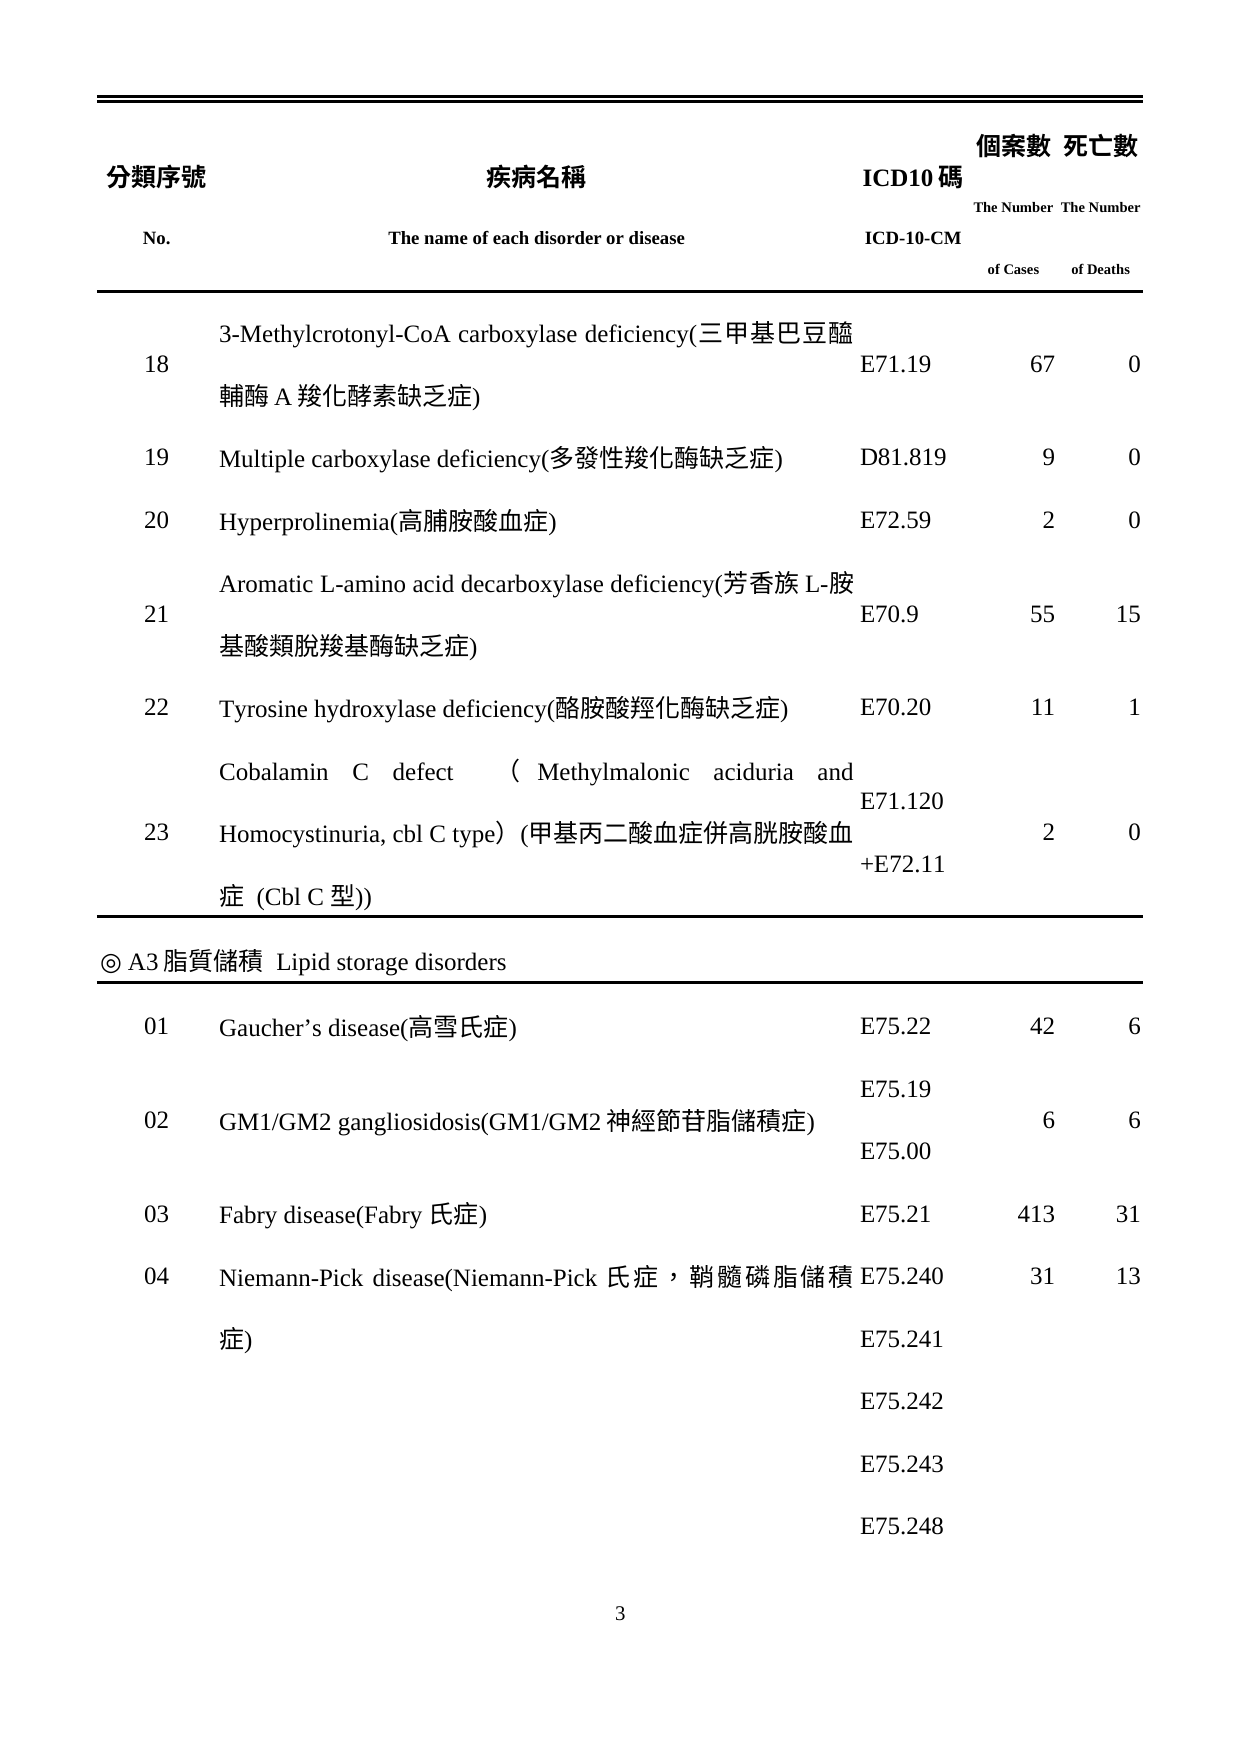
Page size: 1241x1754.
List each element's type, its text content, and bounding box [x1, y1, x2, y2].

table_cell 11 [969, 665, 1057, 728]
table_cell 03 [97, 1171, 216, 1234]
table_cell 13 [1058, 1234, 1143, 1546]
table_cell 22 [97, 665, 216, 728]
table_cell 18 [97, 293, 216, 415]
table_cell E71.120 +E72.11 [857, 728, 969, 915]
table_cell 6 [1058, 1046, 1143, 1171]
table_cell 01 [97, 984, 216, 1046]
table_cell 2 [969, 478, 1057, 540]
table_cell 0 [1058, 293, 1143, 415]
table_cell E75.21 [857, 1171, 969, 1234]
table_cell 21 [97, 540, 216, 665]
table_cell 0 [1058, 415, 1143, 478]
table_cell Fabry disease(Fabry 氏症) [216, 1171, 857, 1234]
table_cell E70.9 [857, 540, 969, 665]
table_header 疾病名稱 The name of each disorder or disease [216, 103, 857, 290]
table_cell Tyrosine hydroxylase deficiency(酪胺酸羥化酶缺乏症) [216, 665, 857, 728]
table_cell D81.819 [857, 415, 969, 478]
table_cell GM1/GM2 gangliosidosis(GM1/GM2神經節苷脂儲積症) [216, 1046, 857, 1171]
table_cell Niemann-Pick disease(Niemann-Pick氏症，鞘髓磷脂儲積症) [216, 1234, 857, 1546]
table_cell 31 [969, 1234, 1057, 1546]
table_cell 9 [969, 415, 1057, 478]
table_cell ◎ A3脂質儲積 Lipid storage disorders [97, 918, 1143, 981]
table_cell Aromatic L-amino acid decarboxylase deficiency(芳香族L-胺基酸類脫羧基酶缺乏症) [216, 540, 857, 665]
table_cell E75.19 E75.00 [857, 1046, 969, 1171]
table_header 死亡數 The Number of Deaths [1058, 103, 1143, 290]
table_cell E71.19 [857, 293, 969, 415]
table_cell 55 [969, 540, 1057, 665]
table_header 個案數 The Number of Cases [969, 103, 1057, 290]
table_header ICD10碼 ICD-10-CM [857, 103, 969, 290]
table_cell 0 [1058, 728, 1143, 915]
table_cell 0 [1058, 478, 1143, 540]
table_cell 23 [97, 728, 216, 915]
table_cell E75.22 [857, 984, 969, 1046]
table_cell 67 [969, 293, 1057, 415]
table_cell 15 [1058, 540, 1143, 665]
table_cell E75.240 E75.241 E75.242 E75.243 E75.248 [857, 1234, 969, 1546]
table_cell 31 [1058, 1171, 1143, 1234]
table_cell E70.20 [857, 665, 969, 728]
table_cell 413 [969, 1171, 1057, 1234]
table_header 分類序號 No. [97, 103, 216, 290]
table_cell 3-Methylcrotonyl-CoA carboxylase deficiency(三甲基巴豆醯輔酶A羧化酵素缺乏症) [216, 293, 857, 415]
table_cell Gaucher’s disease(高雪氏症) [216, 984, 857, 1046]
table_cell 2 [969, 728, 1057, 915]
table_cell Hyperprolinemia(高脯胺酸血症) [216, 478, 857, 540]
table_cell Cobalamin C defect （Methylmalonic aciduria and Homocystinuria, cbl C type）(甲基丙二酸血症併高胱胺酸血症 (Cbl C 型)) [216, 728, 857, 915]
table_cell 02 [97, 1046, 216, 1171]
table_cell 6 [1058, 984, 1143, 1046]
table_cell 20 [97, 478, 216, 540]
table_cell 19 [97, 415, 216, 478]
table_cell 6 [969, 1046, 1057, 1171]
table_cell E72.59 [857, 478, 969, 540]
table_cell 1 [1058, 665, 1143, 728]
table_cell 42 [969, 984, 1057, 1046]
table_cell Multiple carboxylase deficiency(多發性羧化酶缺乏症) [216, 415, 857, 478]
table_cell 04 [97, 1234, 216, 1546]
